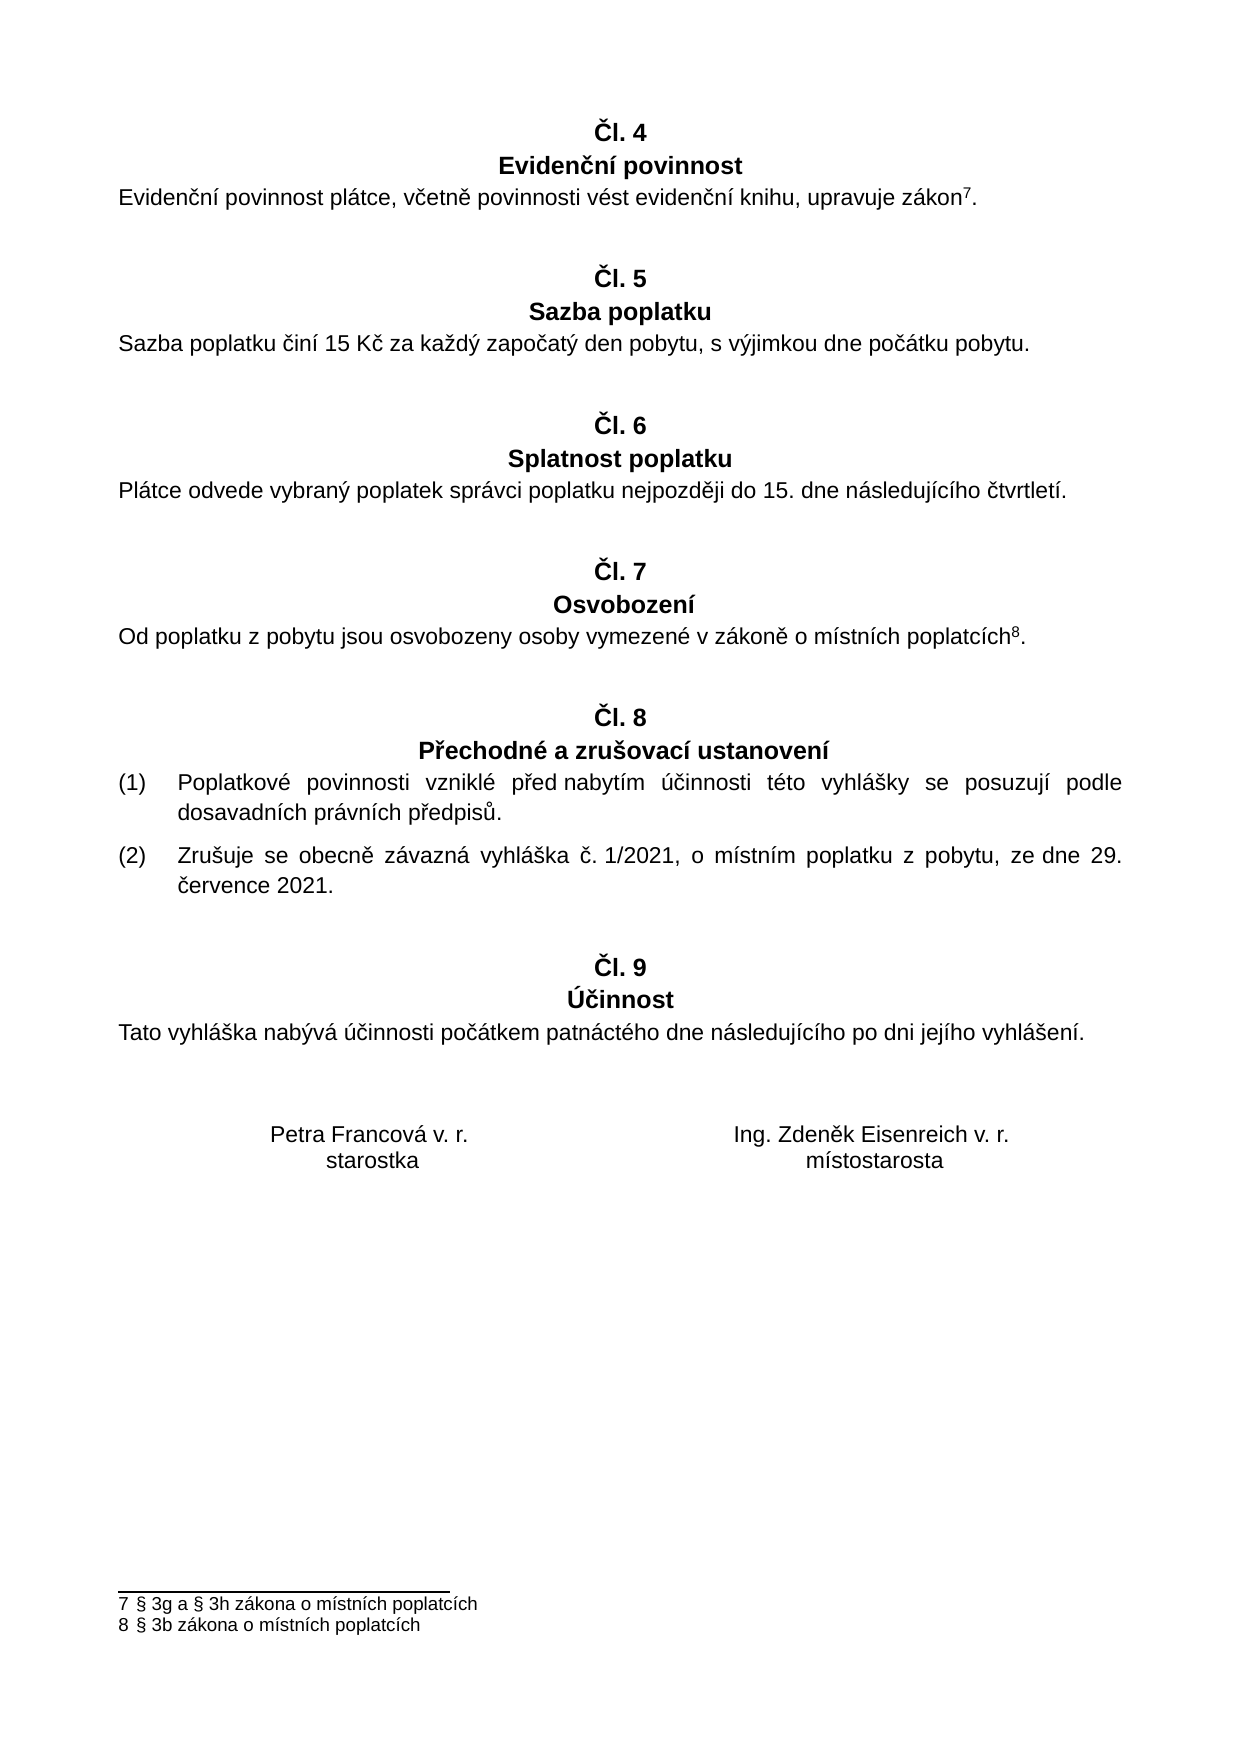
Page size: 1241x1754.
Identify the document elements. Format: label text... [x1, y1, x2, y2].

text § 3b zákona o místních poplatcích [118, 1614, 1122, 1635]
table_cell [118, 1179, 620, 1297]
subtitle Čl. 6 Splatnost poplatku [118, 411, 1122, 472]
subtitle Čl. 9 Účinnost [118, 952, 1122, 1014]
table_cell [620, 1179, 1122, 1297]
table_header Petra Francová v. r. starostka [118, 1061, 620, 1179]
list Poplatkové povinnosti vzniklé před nabytím účinnosti této vyhlášky se posuzují podle dosavadních právních předpisů. [118, 769, 1122, 826]
list Zrušuje se obecně závazná vyhláška č. 1/2021, o místním poplatku z pobytu, ze dne 29. července 2021. [118, 842, 1122, 899]
subtitle Čl. 7 Osvobození [118, 557, 1122, 619]
subtitle Čl. 4 Evidenční povinnost [118, 118, 1122, 180]
text Od poplatku z pobytu jsou osvobozeny osoby vymezené v zákoně o místních poplatcích. [118, 623, 1122, 649]
subtitle Čl. 5 Sazba poplatku [118, 264, 1122, 326]
table_header Ing. Zdeněk Eisenreich v. r. místostarosta [620, 1061, 1122, 1179]
text Evidenční povinnost plátce, včetně povinnosti vést evidenční knihu, upravuje zákon. [118, 184, 1122, 211]
text Tato vyhláška nabývá účinnosti počátkem patnáctého dne následujícího po dni jejího vyhlášení. [118, 1018, 1122, 1045]
text § 3g a § 3h zákona o místních poplatcích [118, 1592, 1122, 1614]
subtitle Čl. 8 Přechodné a zrušovací ustanovení [118, 703, 1122, 765]
text Plátce odvede vybraný poplatek správci poplatku nejpozději do 15. dne následujícího čtvrtletí. [118, 477, 1122, 503]
text Sazba poplatku činí 15 Kč za každý započatý den pobytu, s výjimkou dne počátku pobytu. [118, 330, 1122, 357]
